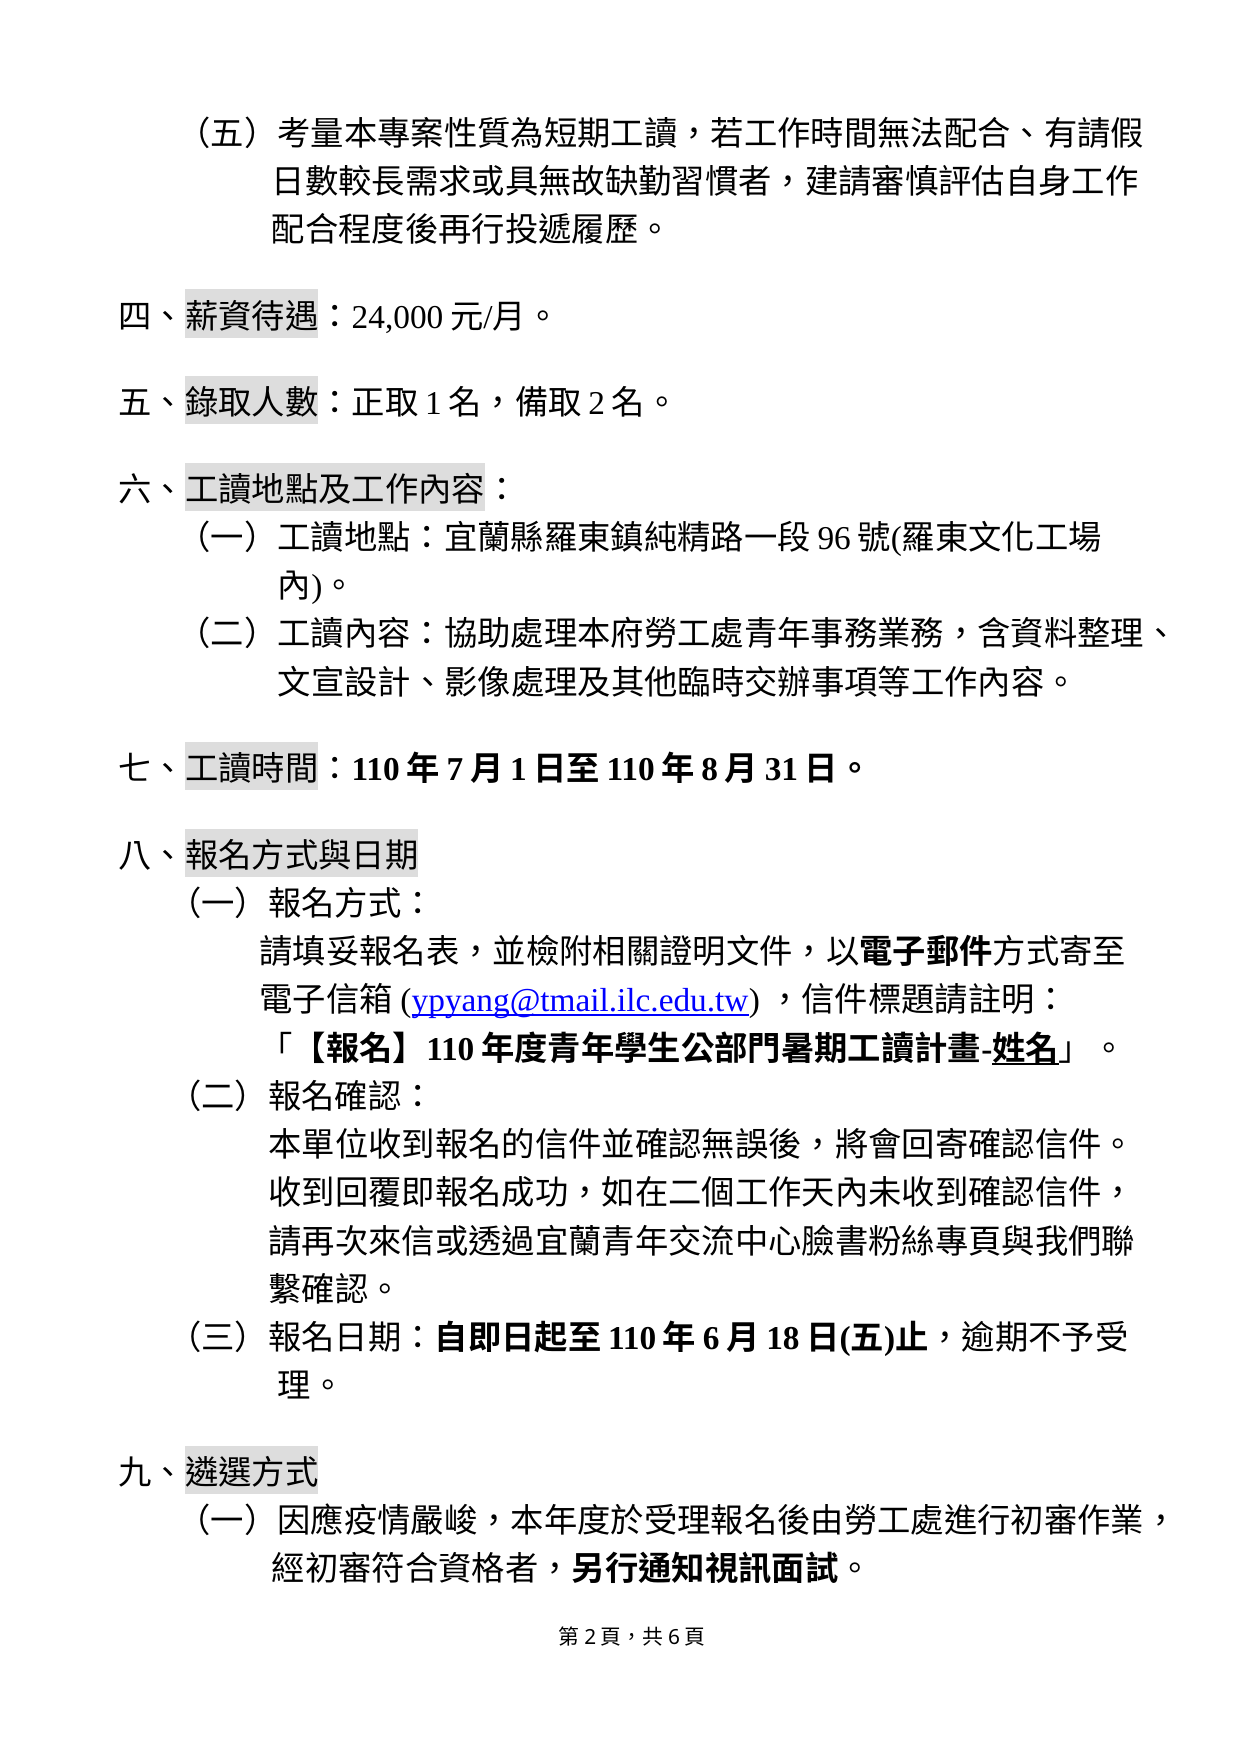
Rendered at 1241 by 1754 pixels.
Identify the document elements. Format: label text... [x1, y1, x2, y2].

text （一）因應疫情嚴峻，本年度於受理報名後由勞工處進行初審作業，經初審符合資格者，另行通知視訊面試。 [177, 1494, 1146, 1590]
text （五）考量本專案性質為短期工讀，若工作時間無法配合、有請假日數較長需求或具無故缺勤習慣者，建請審慎評估自身工作配合程度後再行投遞履歷。 [177, 106, 1146, 251]
text 七、工讀時間：110年7月1日至110年8月31日。 [118, 742, 1146, 790]
text 本單位收到報名的信件並確認無誤後，將會回寄確認信件。收到回覆即報名成功，如在二個工作天內未收到確認信件，請再次來信或透過宜蘭青年交流中心臉書粉絲專頁與我們聯繫確認。 [268, 1118, 1146, 1311]
text 八、報名方式與日期 [118, 828, 1146, 877]
text （一）報名方式： [118, 877, 1146, 925]
text （二）工讀內容：協助處理本府勞工處青年事務業務，含資料整理、文宣設計、影像處理及其他臨時交辦事項等工作內容。 [177, 607, 1146, 704]
text 四、薪資待遇：24,000元/月。 [118, 289, 1146, 338]
text 九、遴選方式 [118, 1446, 1146, 1494]
text 六、工讀地點及工作內容： [118, 462, 1146, 511]
text （二）報名確認： [118, 1070, 1146, 1118]
text （三）報名日期：自即日起至110年6月18日(五)止，逾期不予受理。 [159, 1311, 1146, 1407]
text （一）工讀地點：宜蘭縣羅東鎮純精路一段96號(羅東文化工場內)。 [177, 511, 1146, 607]
text 五、錄取人數：正取1名，備取2名。 [118, 376, 1146, 424]
text 請填妥報名表，並檢附相關證明文件，以電子郵件方式寄至電子信箱 (ypyang@tmail.ilc.edu.tw) ，信件標題請註明：「【報名】110年度青年學生公部門暑期工讀計畫-姓名」。 [259, 925, 1146, 1070]
